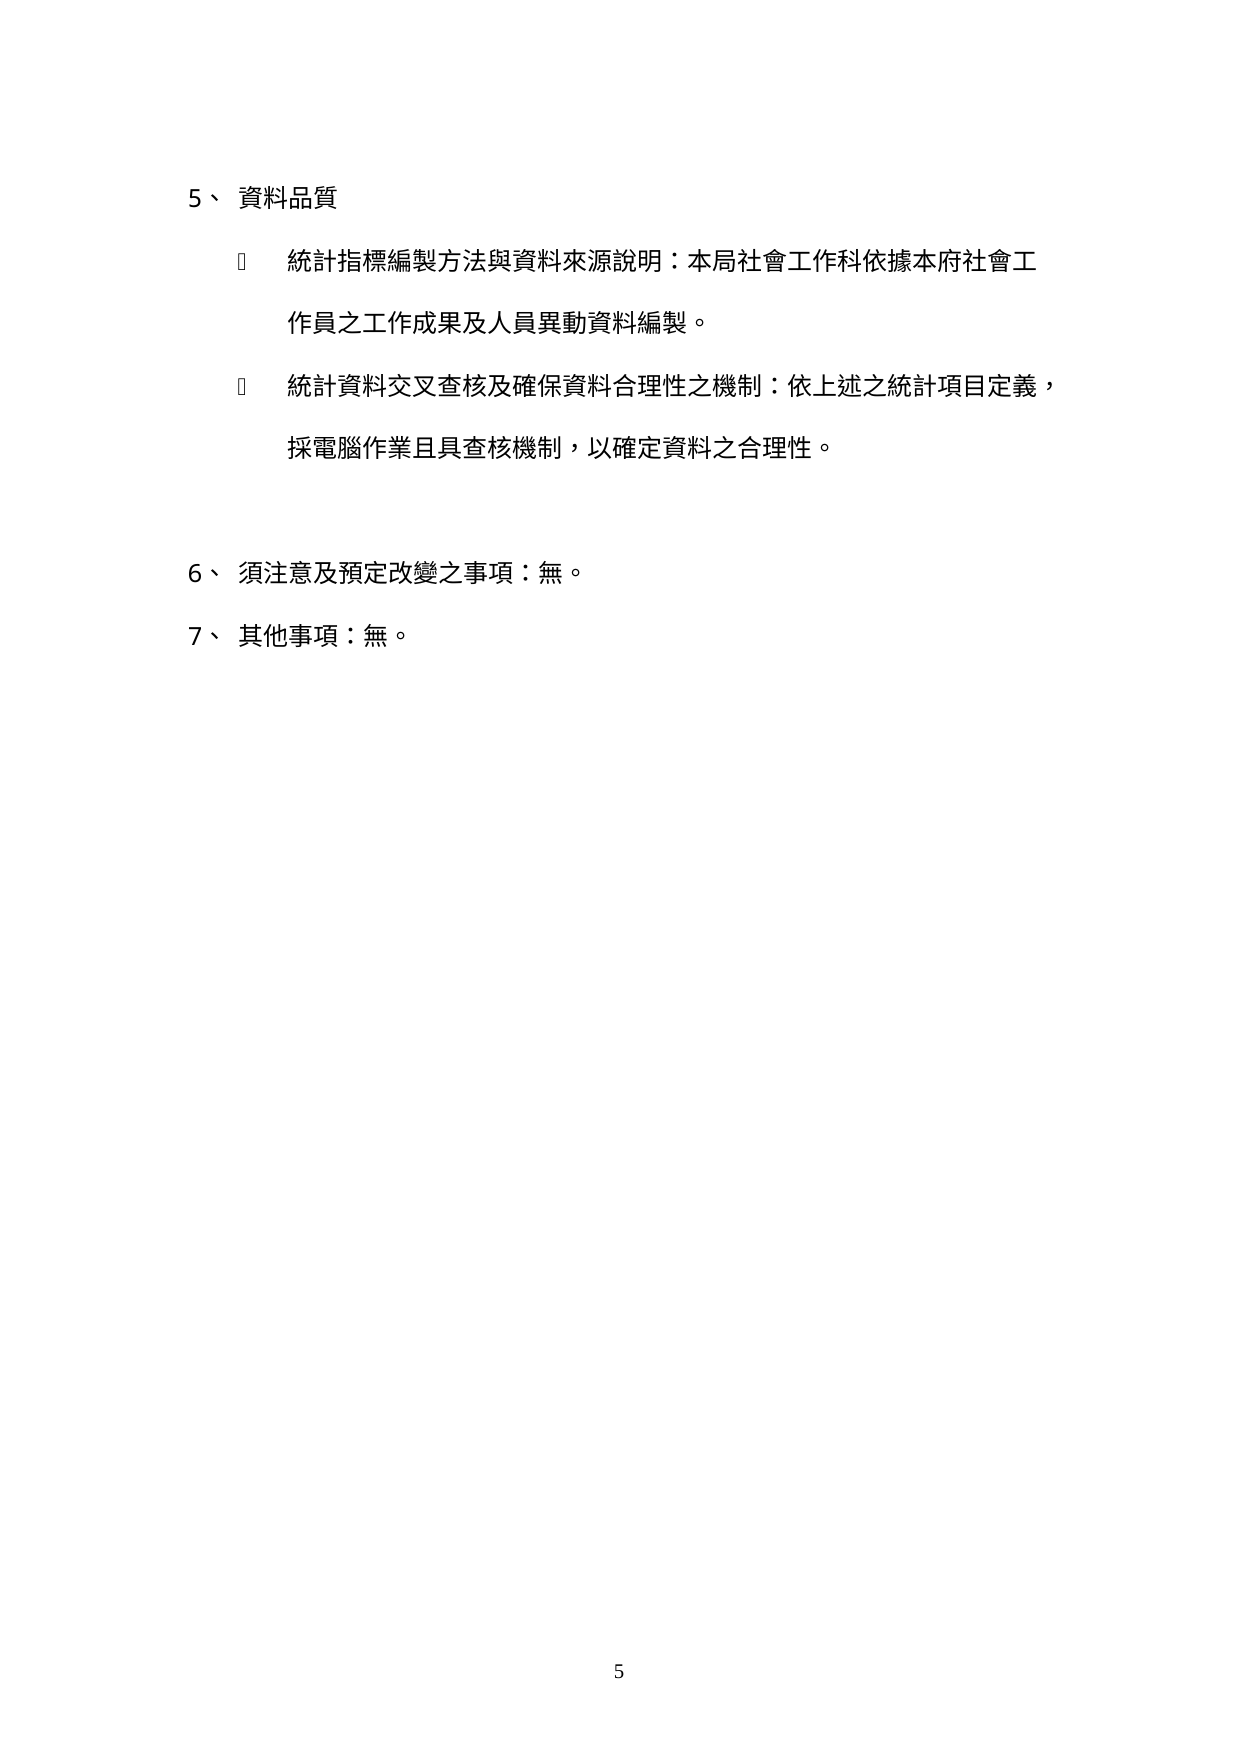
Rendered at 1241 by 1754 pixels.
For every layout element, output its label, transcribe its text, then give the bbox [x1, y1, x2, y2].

list 其他事項：無。 [187, 593, 1050, 655]
list 須注意及預定改變之事項：無。 [187, 530, 1050, 593]
list 資料品質 [187, 155, 1050, 218]
list 統計指標編製方法與資料來源說明：本局社會工作科依據本府社會工作員之工作成果及人員異動資料編製。 [237, 218, 1050, 343]
list 統計資料交叉查核及確保資料合理性之機制：依上述之統計項目定義，採電腦作業且具查核機制，以確定資料之合理性。 [237, 343, 1050, 468]
